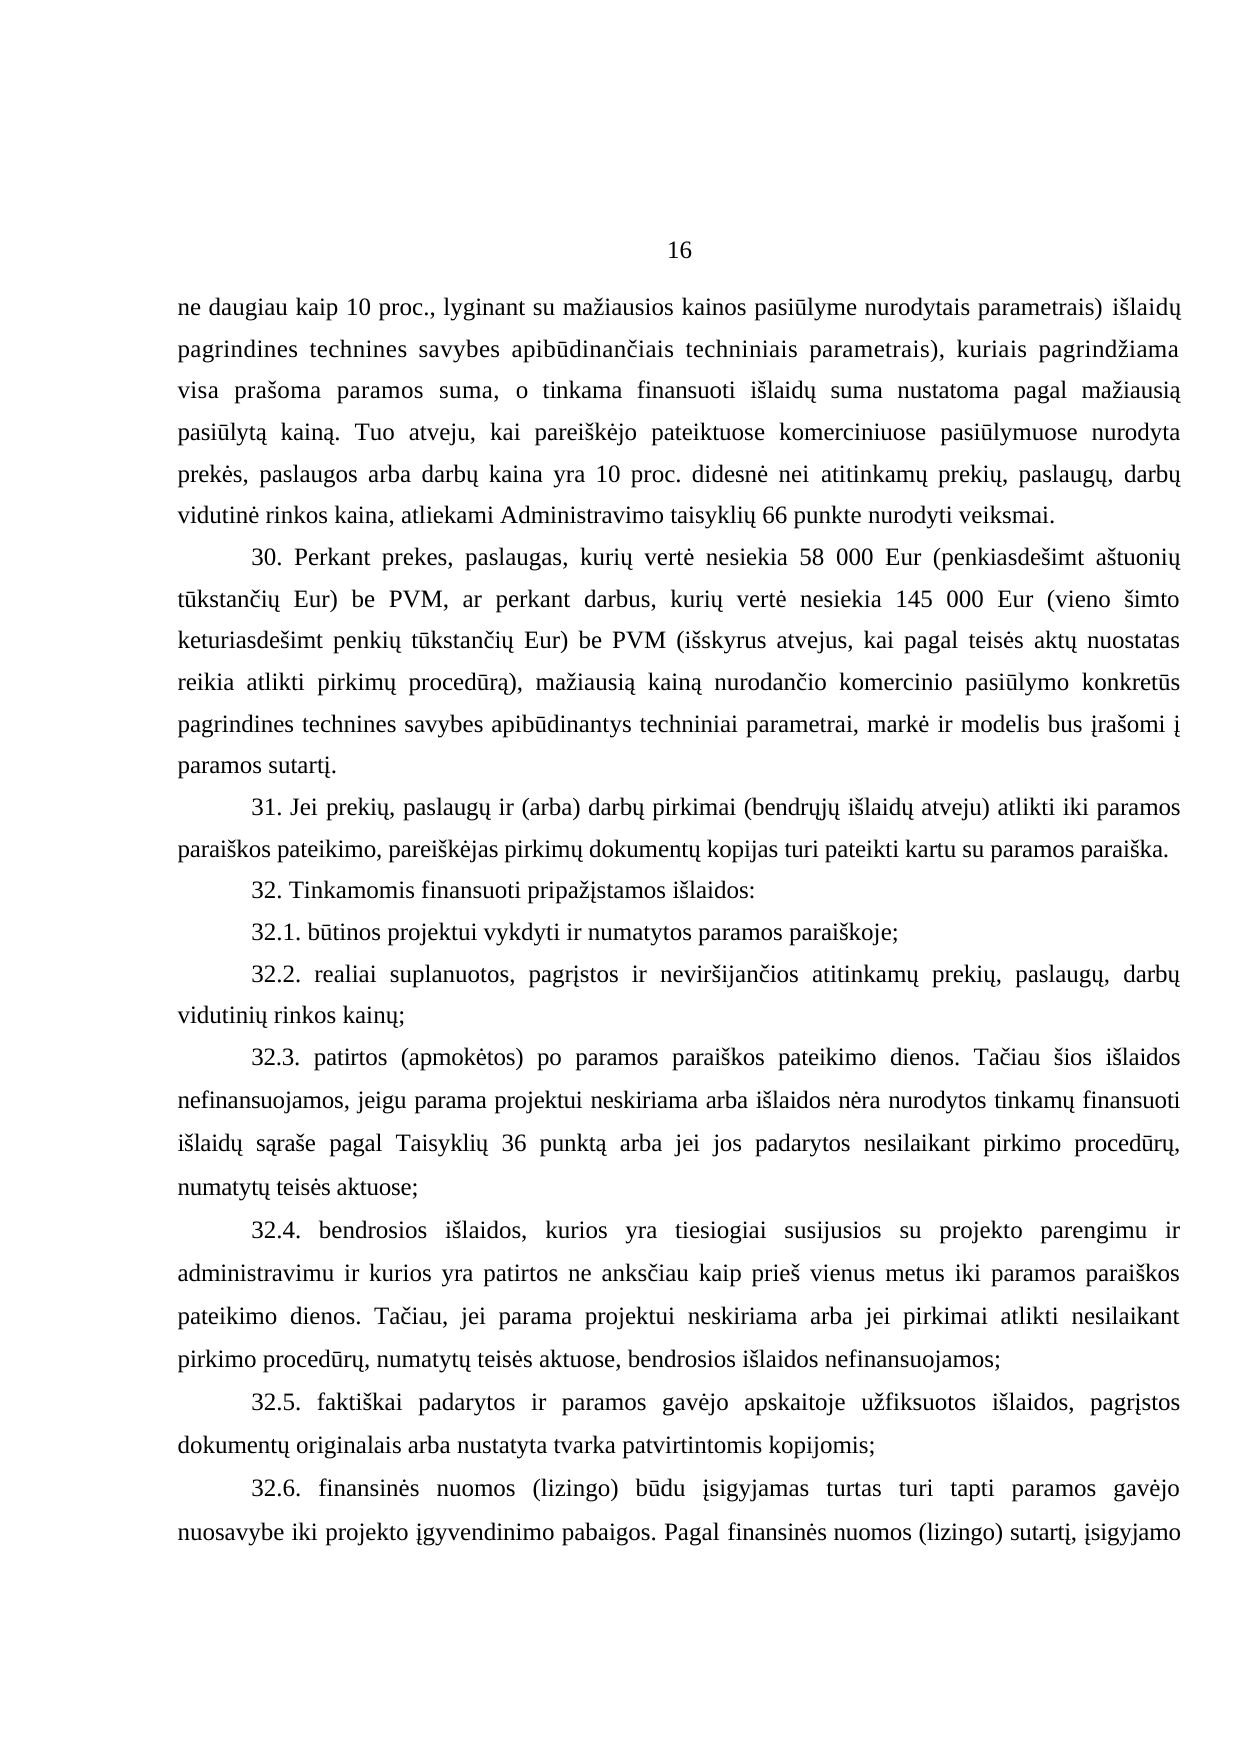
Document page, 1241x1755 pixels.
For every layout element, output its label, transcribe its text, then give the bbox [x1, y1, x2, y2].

text 30. Perkant prekes, paslaugas, kurių vertė nesiekia 58 000 Eur (penkiasdešimt aštuonių tūkstančių Eur) be PVM, ar perkant darbus, kurių vertė nesiekia 145 000 Eur (vieno šimto keturiasdešimt penkių tūkstančių Eur) be PVM (išskyrus atvejus, kai pagal teisės aktų nuostatas reikia atlikti pirkimų procedūrą), mažiausią kainą nurodančio komercinio pasiūlymo konkretūs pagrindines technines savybes apibūdinantys techniniai parametrai, markė ir modelis bus įrašomi į paramos sutartį. [177, 542, 1181, 779]
text 32.5. faktiškai padarytos ir paramos gavėjo apskaitoje užfiksuotos išlaidos, pagrįstos dokumentų originalais arba nustatyta tvarka patvirtintomis kopijomis; [177, 1387, 1181, 1459]
text 32.3. patirtos (apmokėtos) po paramos paraiškos pateikimo dienos. Tačiau šios išlaidos nefinansuojamos, jeigu parama projektui neskiriama arba išlaidos nėra nurodytos tinkamų finansuoti išlaidų sąraše pagal Taisyklių 36 punktą arba jei jos padarytos nesilaikant pirkimo procedūrų, numatytų teisės aktuose; [177, 1042, 1181, 1200]
text 32.2. realiai suplanuotos, pagrįstos ir neviršijančios atitinkamų prekių, paslaugų, darbų vidutinių rinkos kainų; [177, 959, 1181, 1029]
text 32.1. būtinos projektui vykdyti ir numatytos paramos paraiškoje; [177, 917, 1181, 946]
text 32. Tinkamomis finansuoti pripažįstamos išlaidos: [177, 876, 1181, 904]
text ne daugiau kaip 10 proc., lyginant su mažiausios kainos pasiūlyme nurodytais parametrais) išlaidų pagrindines technines savybes apibūdinančiais techniniais parametrais), kuriais pagrindžiama visa prašoma paramos suma, o tinkama finansuoti išlaidų suma nustatoma pagal mažiausią pasiūlytą kainą. Tuo atveju, kai pareiškėjo pateiktuose komerciniuose pasiūlymuose nurodyta prekės, paslaugos arba darbų kaina yra 10 proc. didesnė nei atitinkamų prekių, paslaugų, darbų vidutinė rinkos kaina, atliekami Administravimo taisyklių 66 punkte nurodyti veiksmai. [177, 292, 1181, 529]
text 31. Jei prekių, paslaugų ir (arba) darbų pirkimai (bendrųjų išlaidų atveju) atlikti iki paramos paraiškos pateikimo, pareiškėjas pirkimų dokumentų kopijas turi pateikti kartu su paramos paraiška. [177, 792, 1181, 863]
text 32.4. bendrosios išlaidos, kurios yra tiesiogiai susijusios su projekto parengimu ir administravimu ir kurios yra patirtos ne anksčiau kaip prieš vienus metus iki paramos paraiškos pateikimo dienos. Tačiau, jei parama projektui neskiriama arba jei pirkimai atlikti nesilaikant pirkimo procedūrų, numatytų teisės aktuose, bendrosios išlaidos nefinansuojamos; [177, 1215, 1181, 1373]
text 32.6. finansinės nuomos (lizingo) būdu įsigyjamas turtas turi tapti paramos gavėjo nuosavybe iki projekto įgyvendinimo pabaigos. Pagal finansinės nuomos (lizingo) sutartį, įsigyjamo [177, 1473, 1181, 1545]
